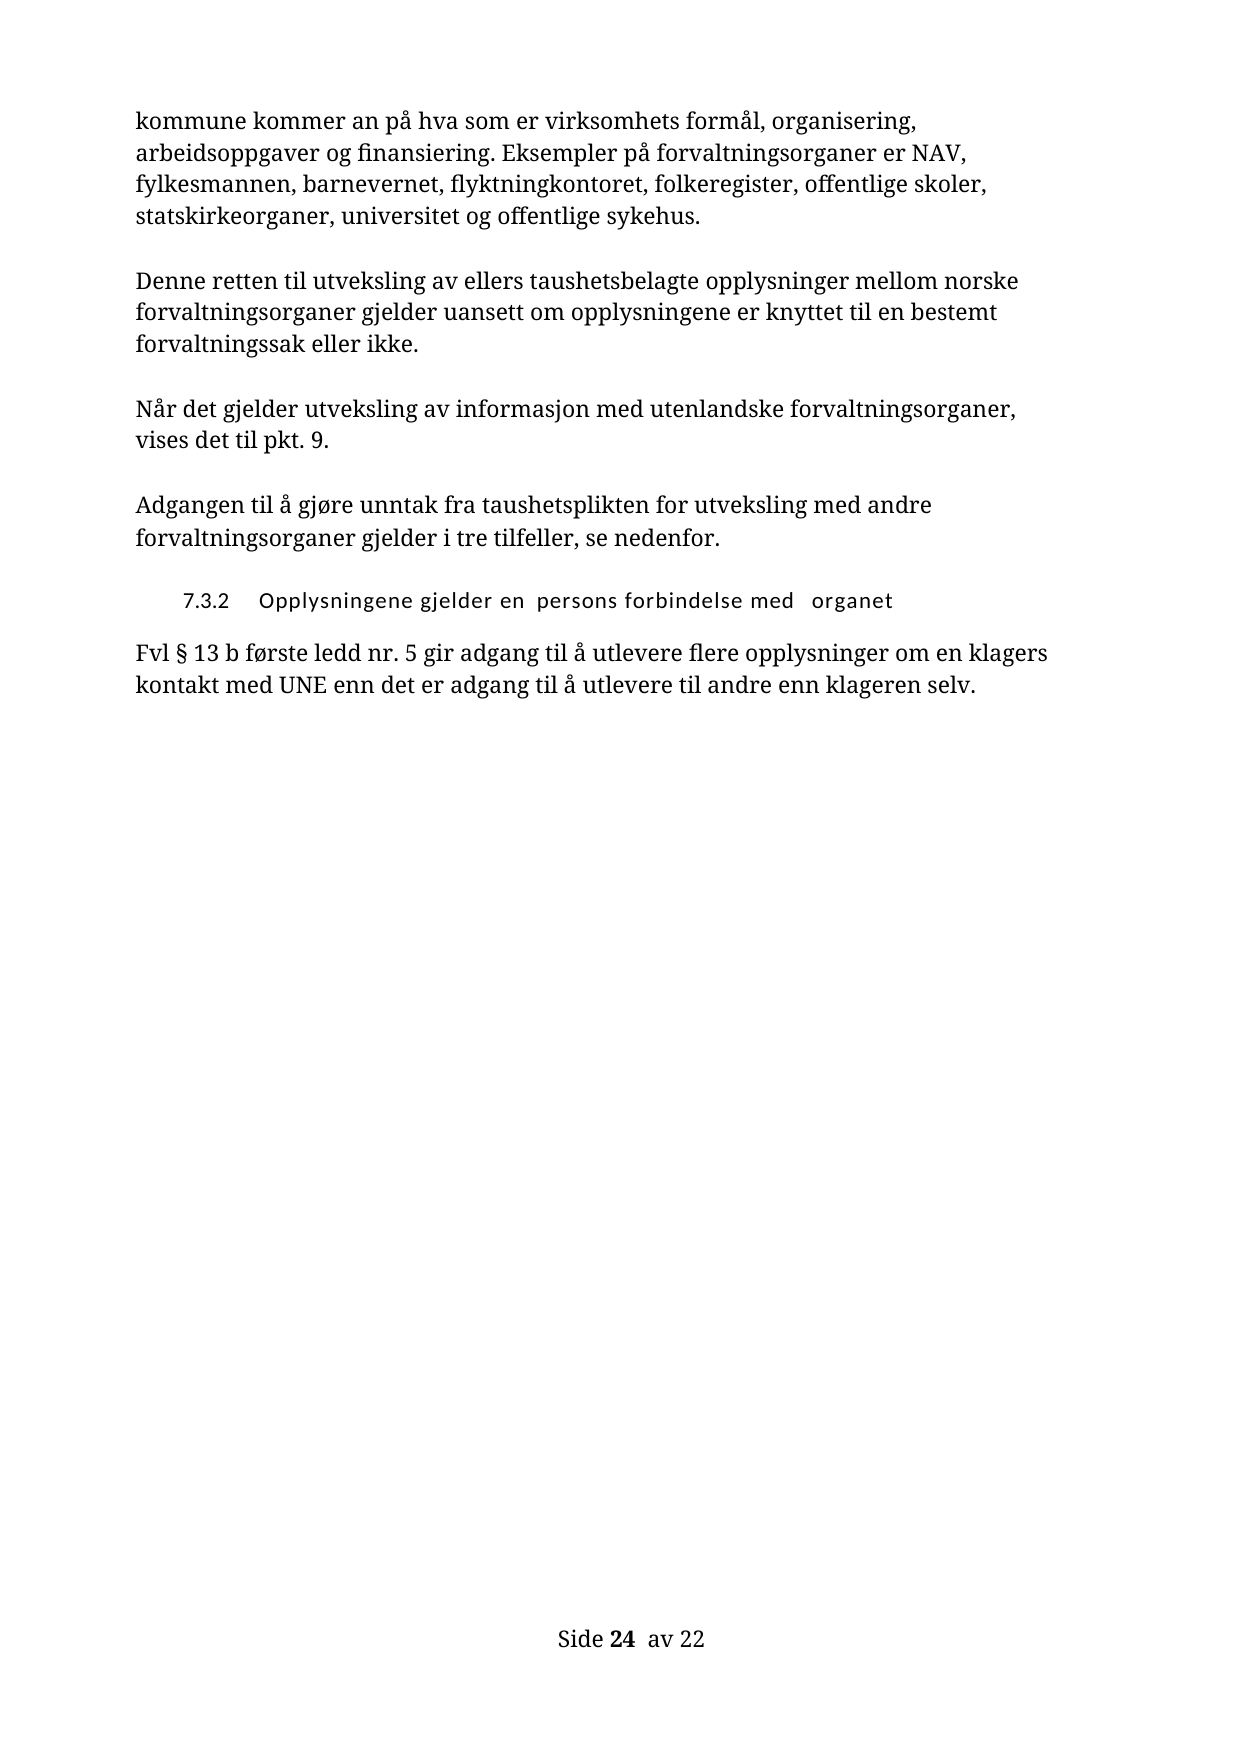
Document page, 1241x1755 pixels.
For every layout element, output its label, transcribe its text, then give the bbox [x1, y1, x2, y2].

list Opplysningene gjelder en persons forbindelse med organet [183, 587, 1209, 615]
text Når det gjelder utveksling av informasjon med utenlandske forvaltningsorganer, vises det til pkt. 9. [135, 393, 1062, 456]
text Denne retten til utveksling av ellers taushetsbelagte opplysninger mellom norske forvaltningsorganer gjelder uansett om opplysningene er knyttet til en bestemt forvaltningssak eller ikke. [135, 265, 1090, 359]
text Adgangen til å gjøre unntak fra taushetsplikten for utveksling med andre forvaltningsorganer gjelder i tre tilfeller, se nedenfor. [135, 489, 1074, 553]
text kommune kommer an på hva som er virksomhets formål, organisering, arbeidsoppgaver og finansiering. Eksempler på forvaltningsorganer er NAV, fylkesmannen, barnevernet, flyktningkontoret, folkeregister, offentlige skoler, statskirkeorganer, universitet og offentlige sykehus. [135, 105, 1078, 231]
text Fvl § 13 b første ledd nr. 5 gir adgang til å utlevere flere opplysninger om en klagers kontakt med UNE enn det er adgang til å utlevere til andre enn klageren selv. [135, 637, 1053, 700]
